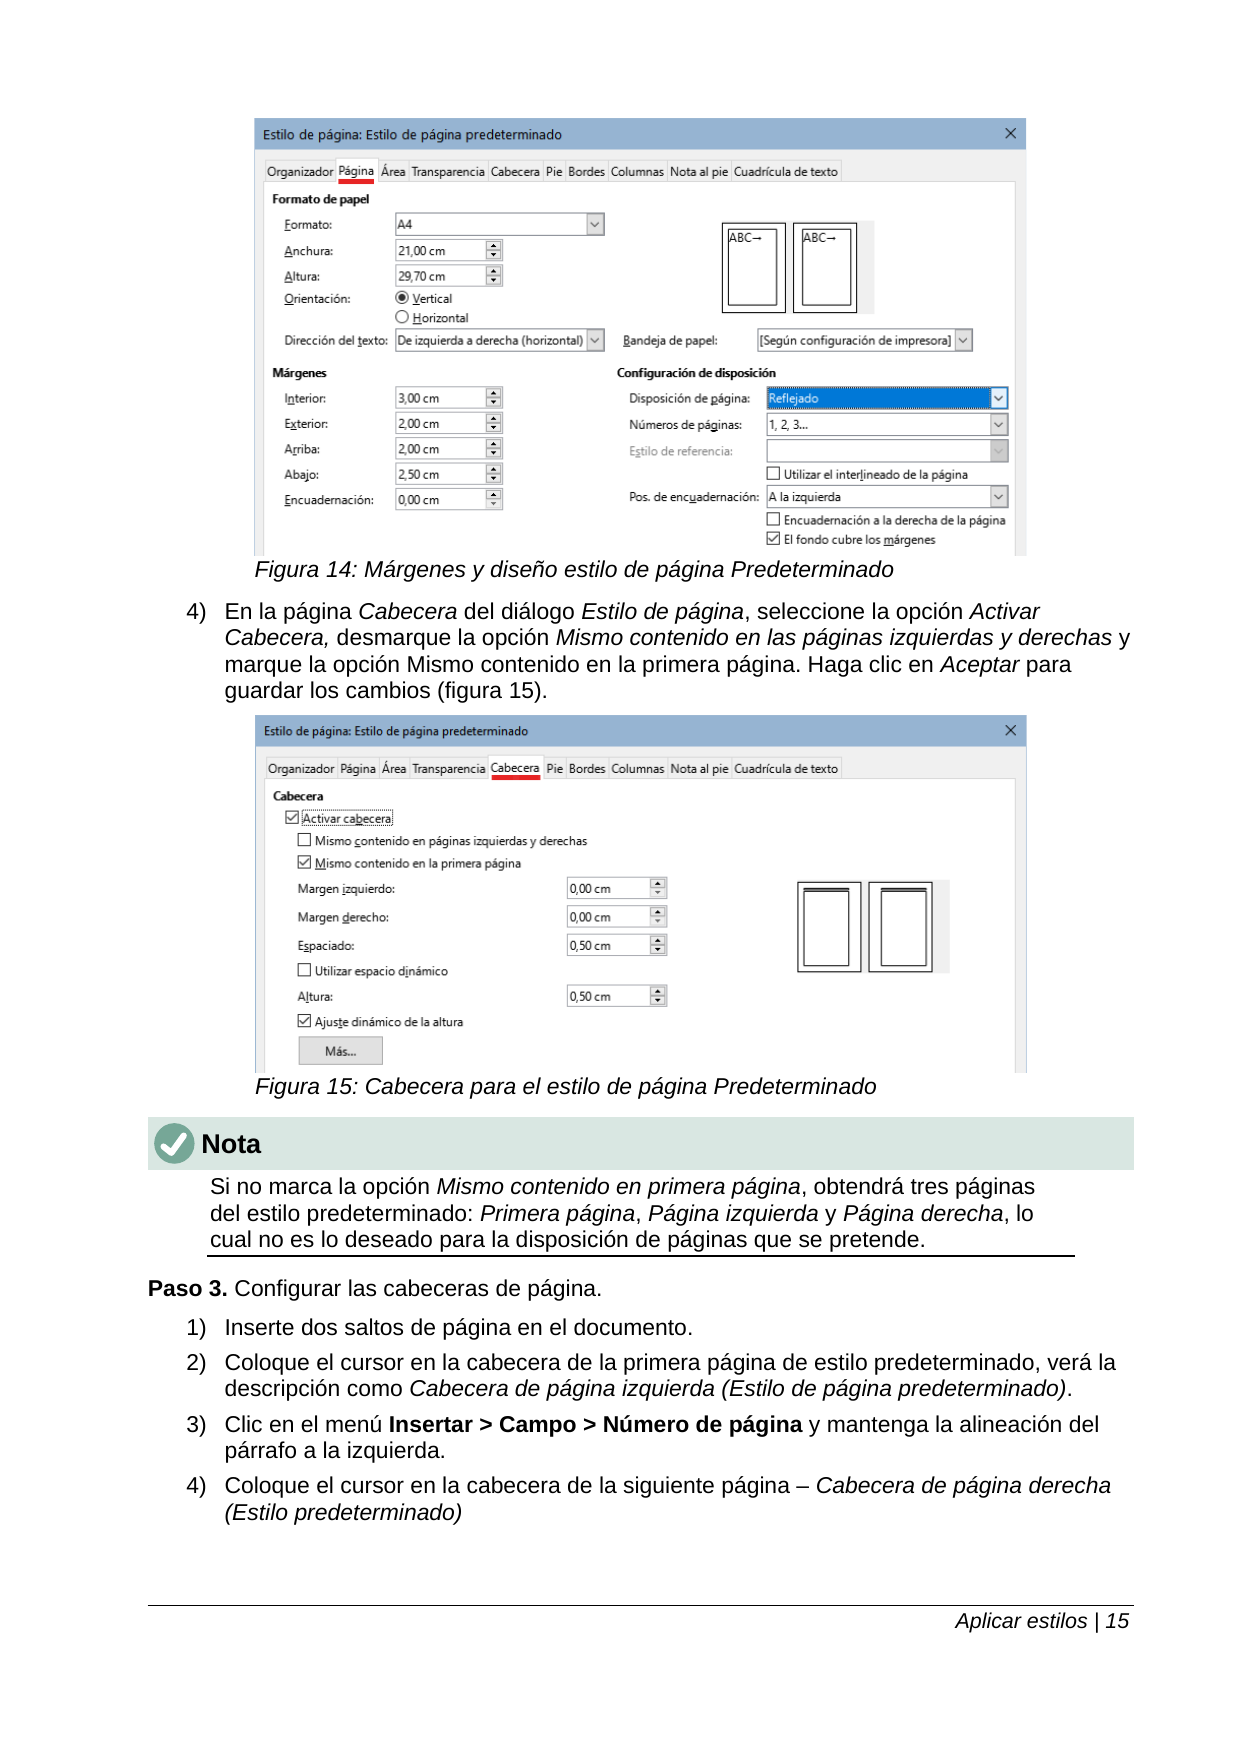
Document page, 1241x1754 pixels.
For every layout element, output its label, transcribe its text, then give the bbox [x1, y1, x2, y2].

picture [254, 118, 1027, 556]
text Figura 14: Márgenes y diseño estilo de página Predeterminado [254, 556, 1027, 582]
list Coloque el cursor en la cabecera de la primera página de estilo predeterminado, verá la descripción como Cabecera de página izquierda (Estilo de página predeterminado). [207, 1349, 1134, 1402]
list Coloque el cursor en la cabecera de la siguiente página – Cabecera de página derecha (Estilo predeterminado) [207, 1472, 1134, 1525]
text Figura 15: Cabecera para el estilo de página Predeterminado [255, 1073, 1027, 1099]
picture [255, 715, 1027, 1073]
subtitle Nota [148, 1117, 1134, 1170]
text Si no marca la opción Mismo contenido en primera página, obtendrá tres páginas del estilo predeterminado: Primera página, Página izquierda y Página derecha, lo cual no es lo deseado para la disposición de páginas que se pretende. [207, 1170, 1075, 1255]
list En la página Cabecera del diálogo Estilo de página, seleccione la opción Activar Cabecera, desmarque la opción Mismo contenido en las páginas izquierdas y derechas y marque la opción Mismo contenido en la primera página. Haga clic en Aceptar para guardar los cambios (figura 15). [207, 598, 1134, 703]
list Paso 3. Configurar las cabeceras de página. [148, 1275, 1134, 1301]
list Inserte dos saltos de página en el documento. [207, 1314, 1134, 1340]
list Clic en el menú Insertar > Campo > Número de página y mantenga la alineación del párrafo a la izquierda. [207, 1411, 1134, 1463]
